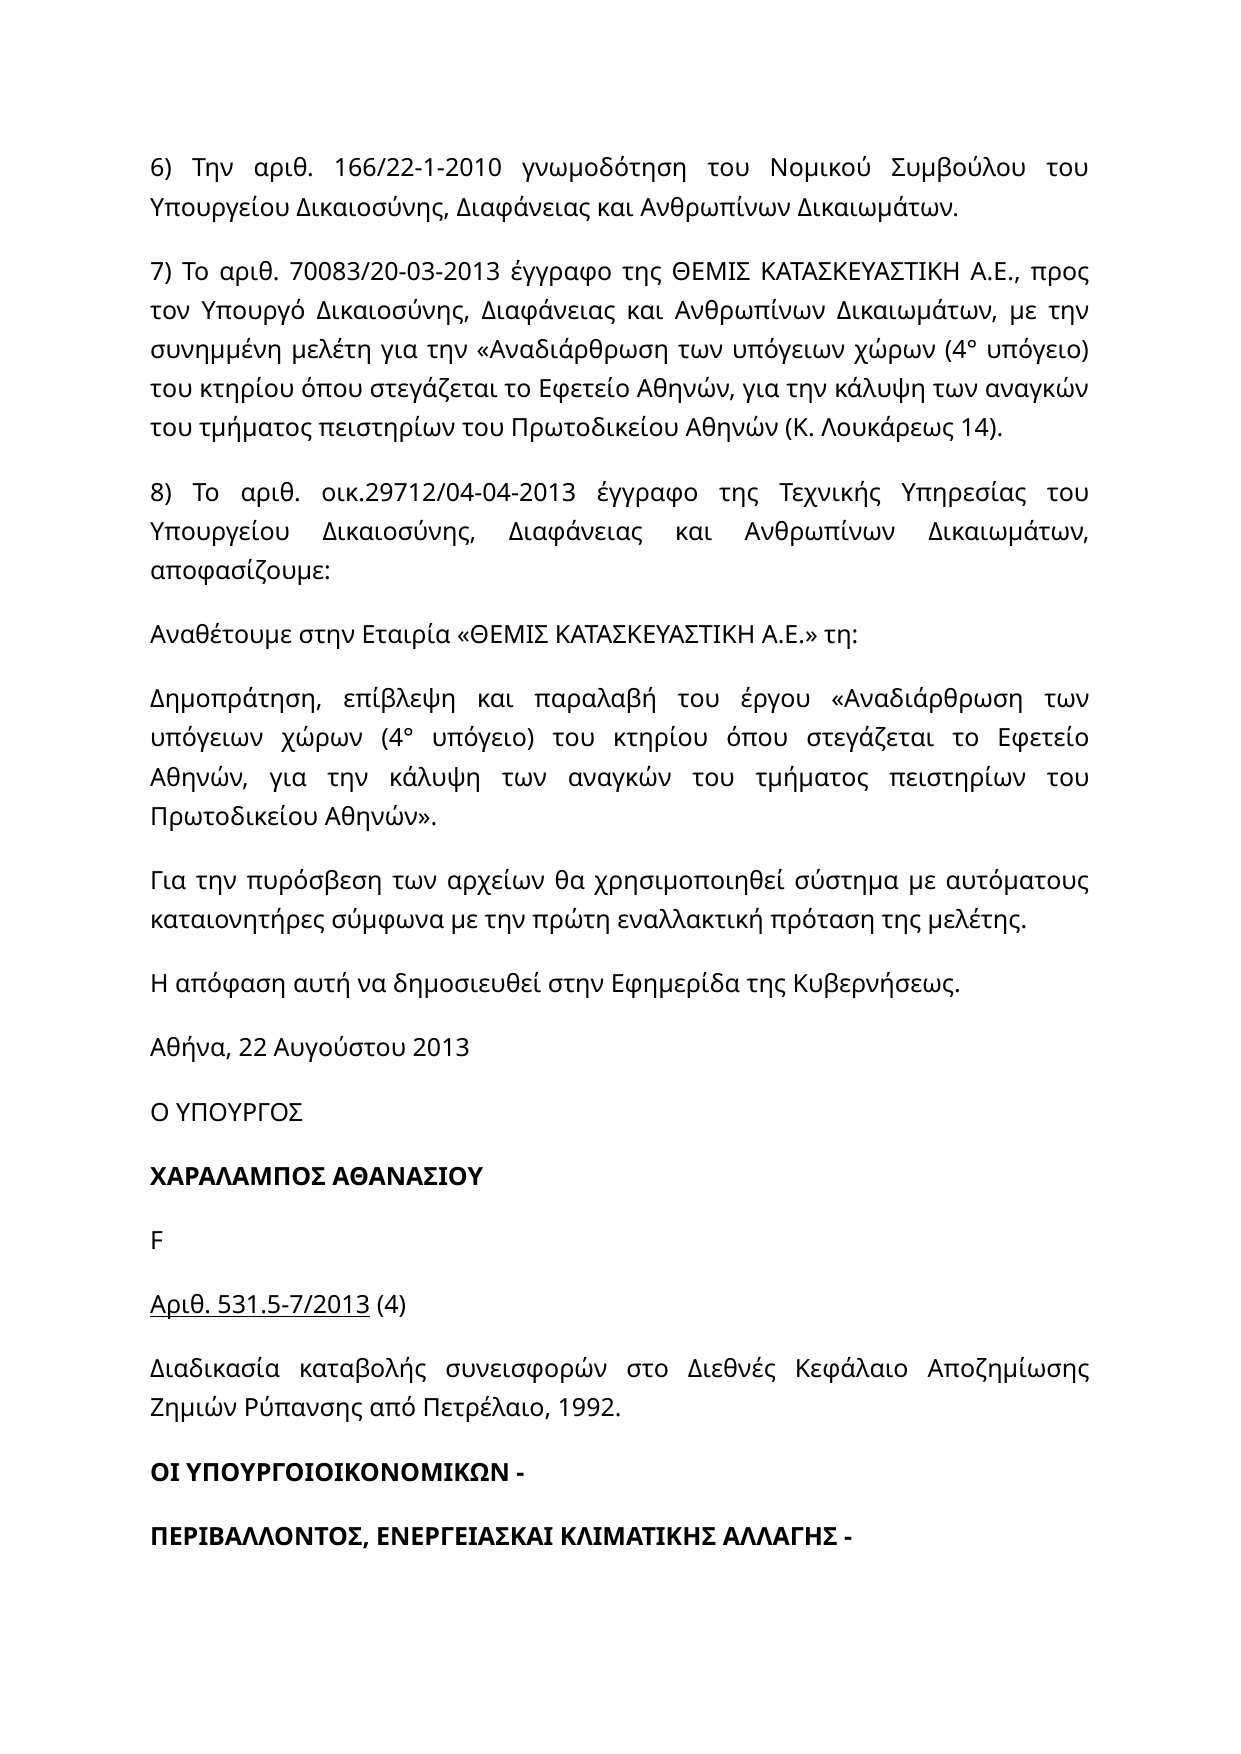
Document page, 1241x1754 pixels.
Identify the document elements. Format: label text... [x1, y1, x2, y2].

text 8) Το αριθ. οικ.29712/04-04-2013 έγγραφο της Τεχνικής Υπηρεσίας του Υπουργείου Δικαιοσύνης, Διαφάνειας και Ανθρωπίνων Δικαιωμάτων, αποφασίζουμε: [150, 474, 1090, 587]
text ΠΕΡΙΒΑΛΛΟΝΤΟΣ, ΕΝΕΡΓΕΙΑΣΚΑΙ ΚΛΙΜΑΤΙΚΗΣ ΑΛΛΑΓΗΣ - [150, 1518, 1090, 1552]
text Ο ΥΠΟΥΡΓΟΣ [150, 1094, 1090, 1128]
text ΟΙ ΥΠΟΥΡΓΟΙΟΙΚΟΝΟΜΙΚΩΝ - [150, 1454, 1090, 1488]
text ΧΑΡΑΛΑΜΠΟΣ ΑΘΑΝΑΣΙΟΥ [150, 1158, 1090, 1192]
text 7) Το αριθ. 70083/20-03-2013 έγγραφο της ΘΕΜΙΣ ΚΑΤΑΣΚΕΥΑΣΤΙΚΗ Α.Ε., προς τον Υπουργό Δικαιοσύνης, Διαφάνειας και Ανθρωπίνων Δικαιωμάτων, με την συνημμένη μελέτη για την «Αναδιάρθρωση των υπόγειων χώρων (4° υπόγειο) του κτηρίου όπου στεγάζεται το Εφετείο Αθηνών, για την κάλυψη των αναγκών του τμήματος πειστηρίων του Πρωτοδικείου Αθηνών (Κ. Λουκάρεως 14). [150, 253, 1090, 444]
text Δημοπράτηση, επίβλεψη και παραλαβή του έργου «Αναδιάρθρωση των υπόγειων χώρων (4° υπόγειο) του κτηρίου όπου στεγάζεται το Εφετείο Αθηνών, για την κάλυψη των αναγκών του τμήματος πειστηρίων του Πρωτοδικείου Αθηνών». [150, 681, 1090, 832]
text Αριθ. 531.5-7/2013 (4) [150, 1287, 1090, 1321]
text Η απόφαση αυτή να δημοσιευθεί στην Εφημερίδα της Κυβερνήσεως. [150, 966, 1090, 1000]
text Αθήνα, 22 Αυγούστου 2013 [150, 1030, 1090, 1064]
text Για την πυρόσβεση των αρχείων θα χρησιμοποιηθεί σύστημα με αυτόματους καταιονητήρες σύμφωνα με την πρώτη εναλλακτική πρόταση της μελέτης. [150, 862, 1090, 936]
text Διαδικασία καταβολής συνεισφορών στο Διεθνές Κεφάλαιο Αποζημίωσης Ζημιών Pύπανσης από Πετρέλαιο, 1992. [150, 1351, 1090, 1424]
text 6) Την αριθ. 166/22-1-2010 γνωμοδότηση του Νομικού Συμβούλου του Υπουργείου Δικαιοσύνης, Διαφάνειας και Ανθρωπίνων Δικαιωμάτων. [150, 150, 1090, 223]
text Αναθέτουμε στην Εταιρία «ΘΕΜΙΣ ΚΑΤΑΣΚΕΥΑΣΤΙΚΗ Α.Ε.» τη: [150, 617, 1090, 651]
text F [150, 1222, 1090, 1257]
